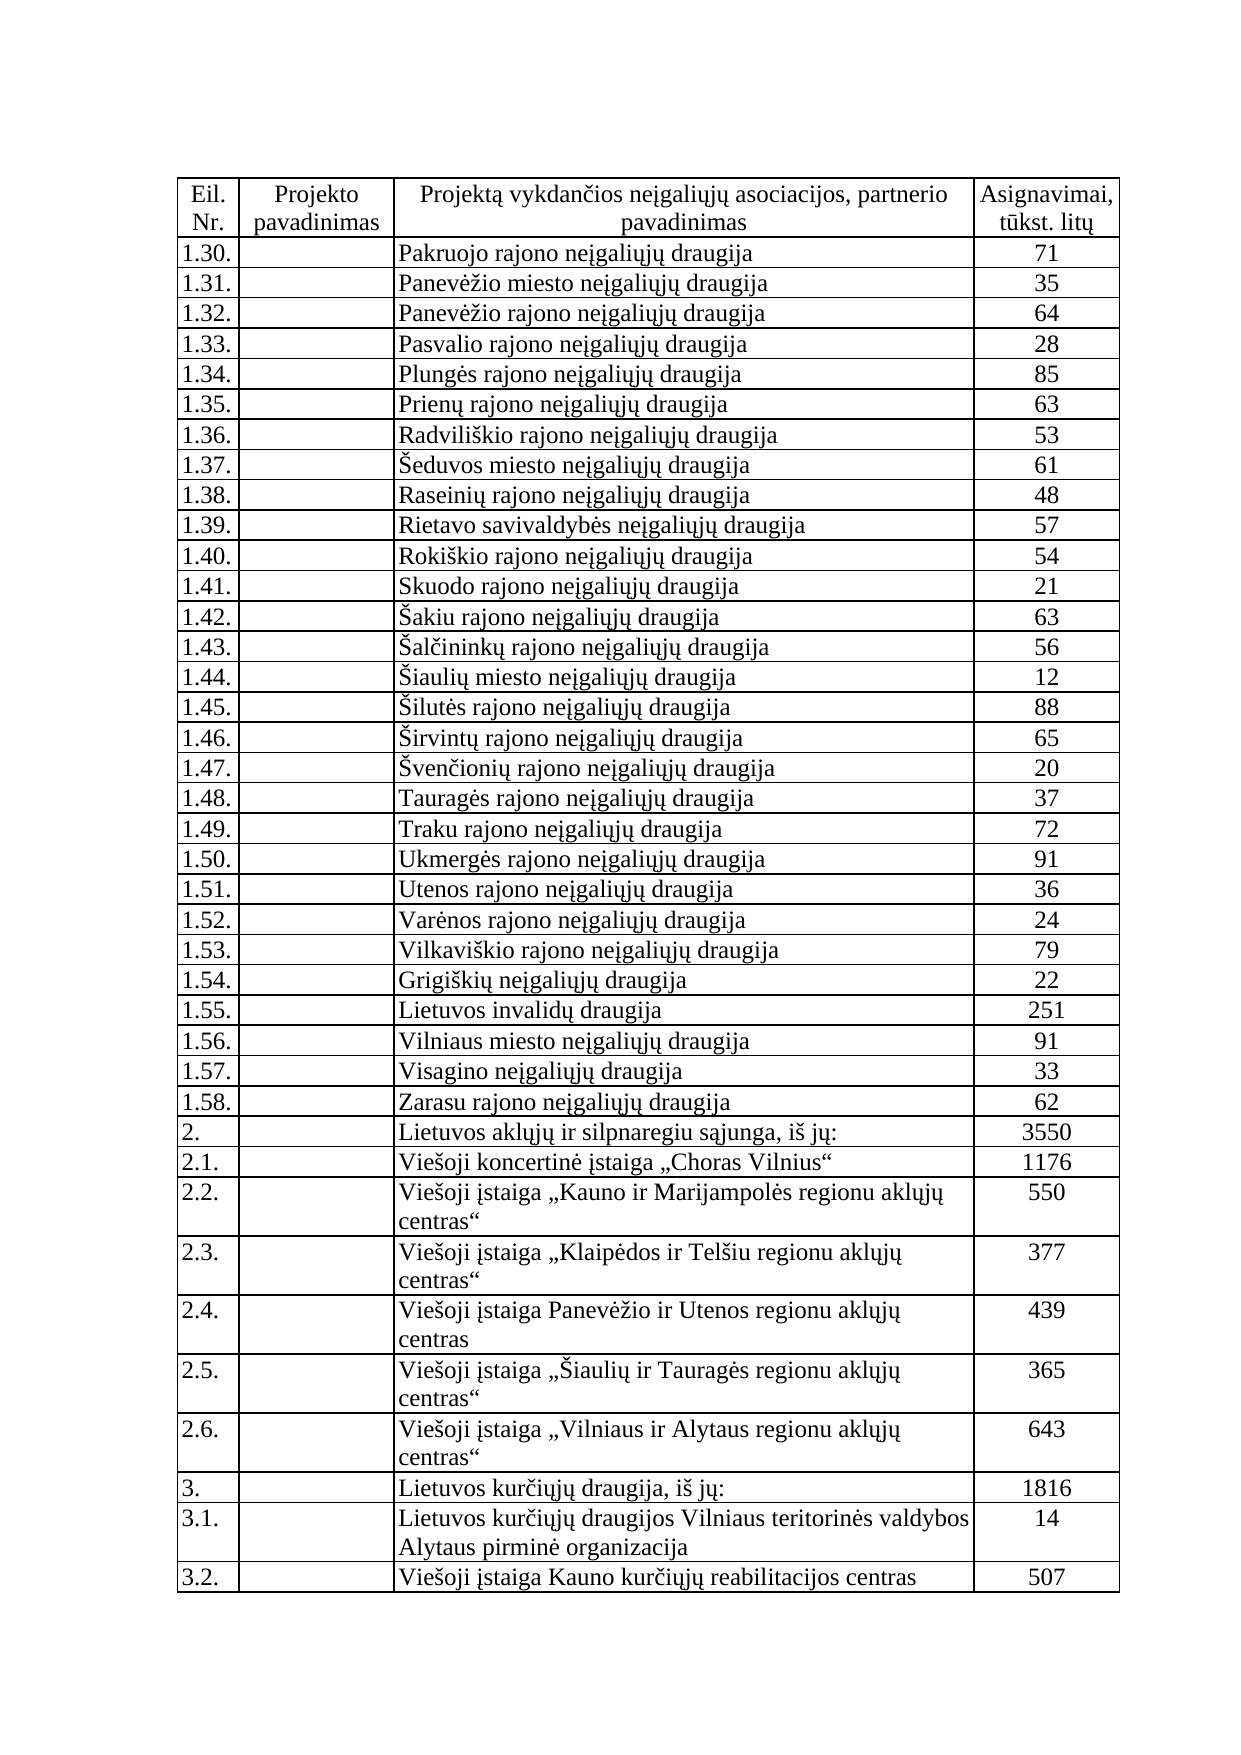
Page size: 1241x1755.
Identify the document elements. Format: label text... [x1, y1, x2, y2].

table_cell Ukmergės rajono neįgaliųjų draugija [395, 844, 973, 873]
table_cell 22 [975, 965, 1119, 994]
table_cell 1.42. [178, 602, 238, 630]
table_cell 3550 [975, 1117, 1119, 1146]
table_header Eil. Nr. [178, 179, 238, 236]
table_cell 72 [975, 814, 1119, 842]
table_cell Rokiškio rajono neįgaliųjų draugija [395, 541, 973, 570]
table_cell [240, 723, 393, 752]
table_cell [240, 753, 393, 782]
table_header Projektą vykdančios neįgaliųjų asociacijos, partnerio pavadinimas [395, 179, 973, 236]
table_cell [240, 268, 393, 297]
table_cell 2.4. [178, 1296, 238, 1353]
table_cell Šiaulių miesto neįgaliųjų draugija [395, 662, 973, 691]
table_cell [240, 1026, 393, 1055]
table_cell 3. [178, 1473, 238, 1502]
table_cell Vilkaviškio rajono neįgaliųjų draugija [395, 935, 973, 964]
table_cell [240, 693, 393, 721]
table_cell Viešoji įstaiga „Šiaulių ir Tauragės regionu aklųjų centras“ [395, 1355, 973, 1412]
table_cell 65 [975, 723, 1119, 752]
table_cell 71 [975, 238, 1119, 267]
table_cell 1.35. [178, 390, 238, 418]
table_cell 550 [975, 1178, 1119, 1235]
table_cell [240, 935, 393, 964]
table_cell 12 [975, 662, 1119, 691]
table_cell [240, 1178, 393, 1235]
table_cell 1.31. [178, 268, 238, 297]
table_cell 53 [975, 420, 1119, 448]
table_cell 61 [975, 450, 1119, 479]
table_cell [240, 844, 393, 873]
table_cell 64 [975, 298, 1119, 327]
table_cell Vilniaus miesto neįgaliųjų draugija [395, 1026, 973, 1055]
table_cell 2.3. [178, 1237, 238, 1294]
table_cell 63 [975, 390, 1119, 418]
table_cell Radviliškio rajono neįgaliųjų draugija [395, 420, 973, 448]
table_cell Pasvalio rajono neįgaliųjų draugija [395, 329, 973, 357]
table_cell [240, 965, 393, 994]
table_cell Šilutės rajono neįgaliųjų draugija [395, 693, 973, 721]
table_cell 2.1. [178, 1147, 238, 1176]
table_cell 21 [975, 571, 1119, 600]
table_cell Grigiškių neįgaliųjų draugija [395, 965, 973, 994]
table_cell 56 [975, 632, 1119, 661]
table_cell Raseinių rajono neįgaliųjų draugija [395, 480, 973, 509]
table_cell Zarasu rajono neįgaliųjų draugija [395, 1087, 973, 1115]
table_cell 1.53. [178, 935, 238, 964]
table_cell 35 [975, 268, 1119, 297]
table_cell 1.49. [178, 814, 238, 842]
table_cell 36 [975, 875, 1119, 903]
table_cell [240, 662, 393, 691]
table_cell Šalčininkų rajono neįgaliųjų draugija [395, 632, 973, 661]
table_cell 54 [975, 541, 1119, 570]
table_cell 365 [975, 1355, 1119, 1412]
table_cell 14 [975, 1503, 1119, 1561]
table_cell [240, 1117, 393, 1146]
table_cell 2. [178, 1117, 238, 1146]
table_cell Prienų rajono neįgaliųjų draugija [395, 390, 973, 418]
table_cell 1.48. [178, 783, 238, 812]
table_cell 91 [975, 1026, 1119, 1055]
table_cell 1.33. [178, 329, 238, 357]
table_cell 507 [975, 1562, 1119, 1591]
table_cell 85 [975, 359, 1119, 388]
table_cell Rietavo savivaldybės neįgaliųjų draugija [395, 511, 973, 539]
table_cell [240, 1562, 393, 1591]
table_cell Visagino neįgaliųjų draugija [395, 1056, 973, 1085]
table_cell [240, 329, 393, 357]
table_cell Viešoji koncertinė įstaiga „Choras Vilnius“ [395, 1147, 973, 1176]
table_cell 79 [975, 935, 1119, 964]
table_cell 28 [975, 329, 1119, 357]
table_cell 2.5. [178, 1355, 238, 1412]
table_cell [240, 996, 393, 1024]
table_cell Traku rajono neįgaliųjų draugija [395, 814, 973, 842]
table_cell 1.36. [178, 420, 238, 448]
table_cell 1816 [975, 1473, 1119, 1502]
table_cell Šakiu rajono neįgaliųjų draugija [395, 602, 973, 630]
table_cell Panevėžio miesto neįgaliųjų draugija [395, 268, 973, 297]
table_cell 1.55. [178, 996, 238, 1024]
table_cell [240, 238, 393, 267]
table_cell [240, 1414, 393, 1471]
table_cell [240, 359, 393, 388]
table_cell 57 [975, 511, 1119, 539]
table_cell Pakruojo rajono neįgaliųjų draugija [395, 238, 973, 267]
table_cell 251 [975, 996, 1119, 1024]
table_cell 2.6. [178, 1414, 238, 1471]
table_cell [240, 1087, 393, 1115]
table_cell Lietuvos kurčiųjų draugija, iš jų: [395, 1473, 973, 1502]
table_cell [240, 390, 393, 418]
table_cell 643 [975, 1414, 1119, 1471]
table_cell 1.30. [178, 238, 238, 267]
table_header Asignavimai, tūkst. litų [975, 179, 1119, 236]
table_cell 1.57. [178, 1056, 238, 1085]
table_cell [240, 905, 393, 933]
table_cell 48 [975, 480, 1119, 509]
table_cell 37 [975, 783, 1119, 812]
table_cell 3.2. [178, 1562, 238, 1591]
table_cell Viešoji įstaiga Panevėžio ir Utenos regionu aklųjų centras [395, 1296, 973, 1353]
table_cell [240, 420, 393, 448]
table_cell Varėnos rajono neįgaliųjų draugija [395, 905, 973, 933]
table_cell 1.50. [178, 844, 238, 873]
table_cell [240, 1473, 393, 1502]
table_cell [240, 480, 393, 509]
table_cell 63 [975, 602, 1119, 630]
table_cell [240, 1147, 393, 1176]
table_cell [240, 541, 393, 570]
table_cell Panevėžio rajono neįgaliųjų draugija [395, 298, 973, 327]
table_cell Viešoji įstaiga „Klaipėdos ir Telšiu regionu aklųjų centras“ [395, 1237, 973, 1294]
table_cell Lietuvos kurčiųjų draugijos Vilniaus teritorinės valdybos Alytaus pirminė organizacija [395, 1503, 973, 1561]
table_cell 91 [975, 844, 1119, 873]
table_cell 1.38. [178, 480, 238, 509]
table_cell 33 [975, 1056, 1119, 1085]
table_cell 1.52. [178, 905, 238, 933]
table_cell 1.44. [178, 662, 238, 691]
table_cell Skuodo rajono neįgaliųjų draugija [395, 571, 973, 600]
table_cell [240, 1355, 393, 1412]
table_cell 1.54. [178, 965, 238, 994]
table_cell Lietuvos aklųjų ir silpnaregiu sąjunga, iš jų: [395, 1117, 973, 1146]
table_cell [240, 632, 393, 661]
table_cell 1.41. [178, 571, 238, 600]
table_cell 88 [975, 693, 1119, 721]
table_cell Viešoji įstaiga Kauno kurčiųjų reabilitacijos centras [395, 1562, 973, 1591]
table_cell 1.56. [178, 1026, 238, 1055]
table_cell [240, 1296, 393, 1353]
table_cell 1.34. [178, 359, 238, 388]
table_cell 1.32. [178, 298, 238, 327]
table_cell 1.46. [178, 723, 238, 752]
table_cell [240, 602, 393, 630]
table_cell 62 [975, 1087, 1119, 1115]
table_cell [240, 1056, 393, 1085]
table_cell [240, 450, 393, 479]
table_cell 2.2. [178, 1178, 238, 1235]
table_cell 1.40. [178, 541, 238, 570]
table_cell 1.58. [178, 1087, 238, 1115]
table_cell [240, 783, 393, 812]
table_header Projekto pavadinimas [240, 179, 393, 236]
table_cell 1.39. [178, 511, 238, 539]
table_cell [240, 298, 393, 327]
table_cell 1.37. [178, 450, 238, 479]
table_cell [240, 511, 393, 539]
table_cell Viešoji įstaiga „Vilniaus ir Alytaus regionu aklųjų centras“ [395, 1414, 973, 1471]
table_cell 1.43. [178, 632, 238, 661]
table_cell Viešoji įstaiga „Kauno ir Marijampolės regionu aklųjų centras“ [395, 1178, 973, 1235]
table_cell [240, 814, 393, 842]
table_cell Plungės rajono neįgaliųjų draugija [395, 359, 973, 388]
table_cell 3.1. [178, 1503, 238, 1561]
table_cell Širvintų rajono neįgaliųjų draugija [395, 723, 973, 752]
table_cell [240, 1503, 393, 1561]
table_cell Švenčionių rajono neįgaliųjų draugija [395, 753, 973, 782]
table_cell 1.47. [178, 753, 238, 782]
table_cell 377 [975, 1237, 1119, 1294]
table_cell 1.45. [178, 693, 238, 721]
table_cell Šeduvos miesto neįgaliųjų draugija [395, 450, 973, 479]
table_cell 439 [975, 1296, 1119, 1353]
table_cell 24 [975, 905, 1119, 933]
table_cell [240, 571, 393, 600]
table_cell [240, 1237, 393, 1294]
table_cell 1.51. [178, 875, 238, 903]
table_cell Tauragės rajono neįgaliųjų draugija [395, 783, 973, 812]
table_cell 1176 [975, 1147, 1119, 1176]
table_cell [240, 875, 393, 903]
table_cell Lietuvos invalidų draugija [395, 996, 973, 1024]
table_cell 20 [975, 753, 1119, 782]
table_cell Utenos rajono neįgaliųjų draugija [395, 875, 973, 903]
